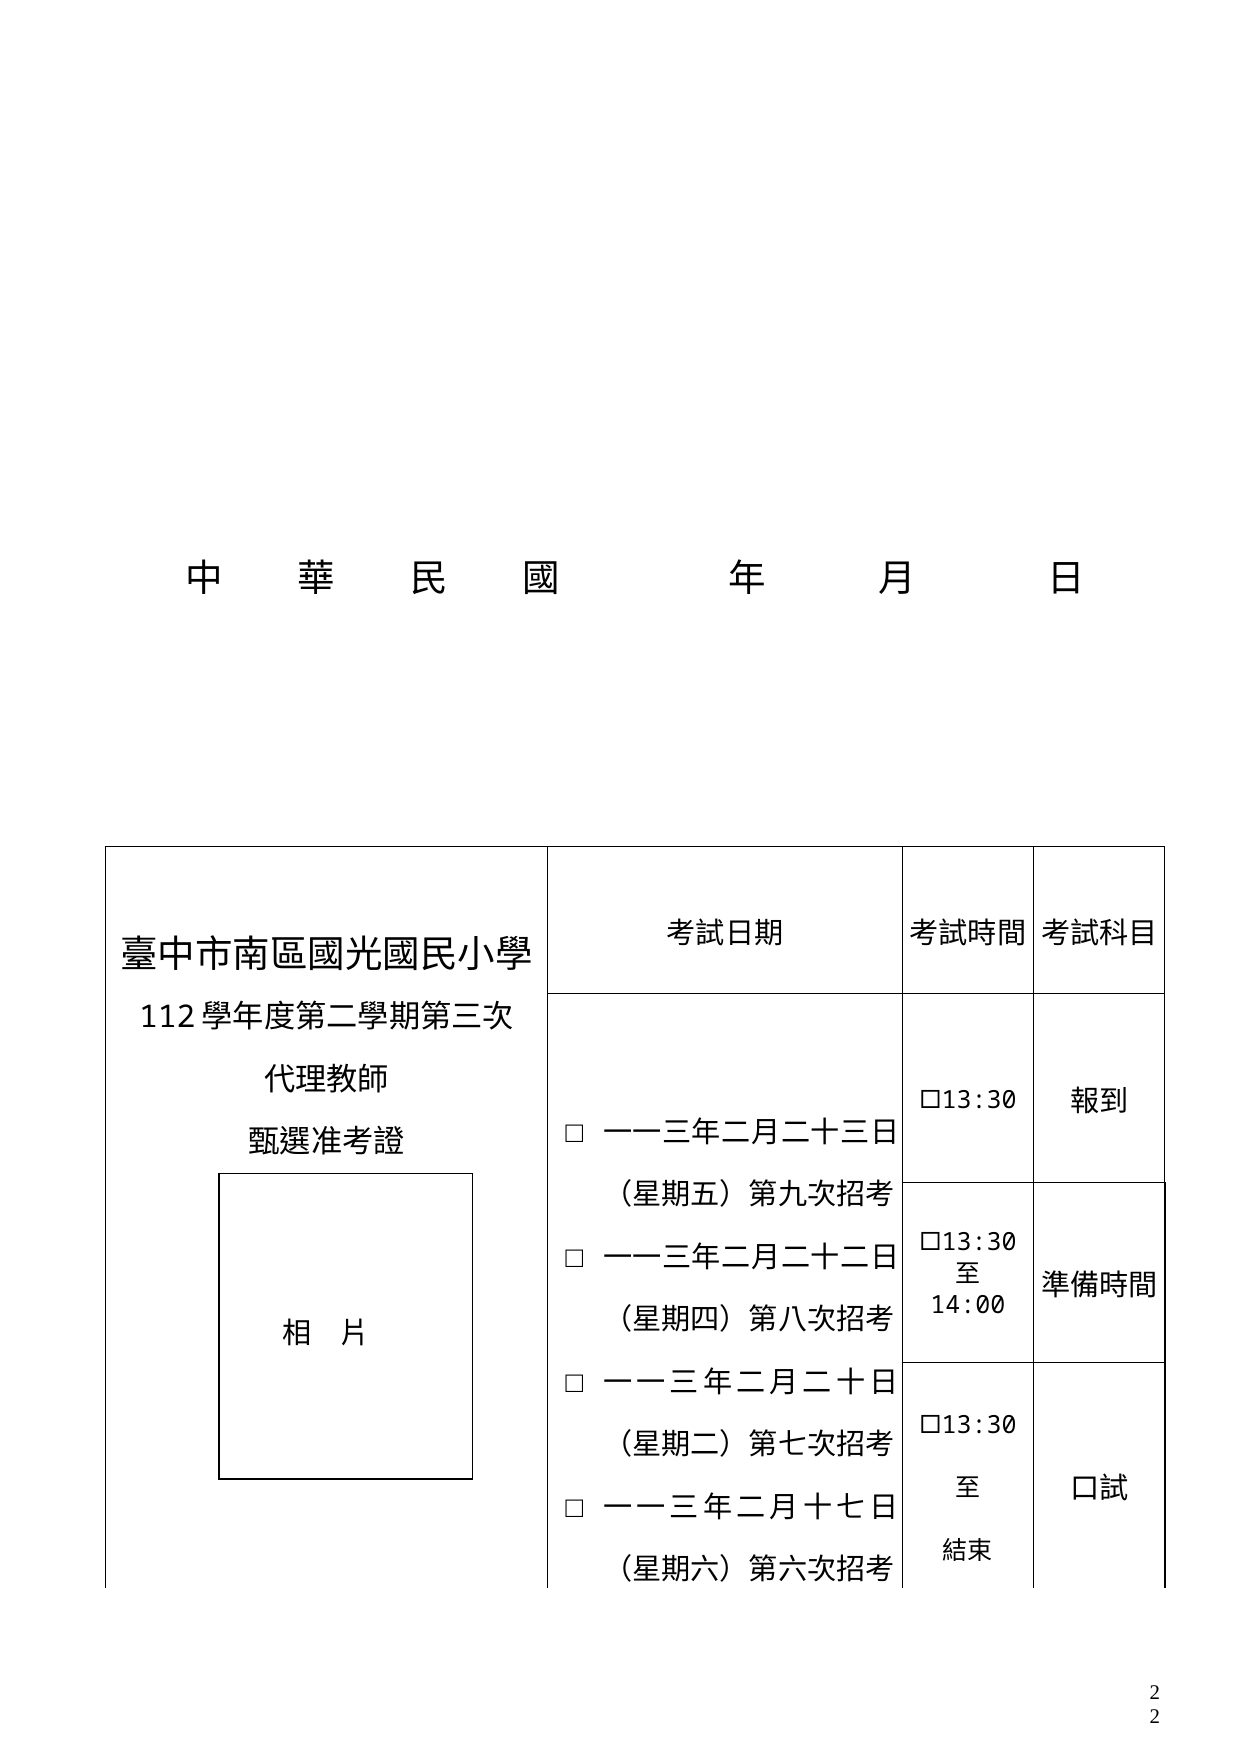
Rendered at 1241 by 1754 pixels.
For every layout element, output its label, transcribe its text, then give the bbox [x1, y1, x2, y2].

table_cell 報到 [1034, 994, 1164, 1182]
table_header 考試日期 [548, 847, 902, 993]
table_header 臺中市南區國光國民小學 112學年度第二學期第三次 代理教師 甄選准考證 甄選類別： 藝術專長科任 姓名： [106, 847, 547, 1588]
table_cell 13:30 [903, 994, 1033, 1182]
table_cell 一一三年二月二十三日（星期五）第九次招考 一一三年二月二十二日（星期四）第八次招考 一一三年二月二十日（星期二）第七次招考 一一三年二月十七日（星期六）第六次招考 一一三年二月十六日（星期五）第五次招考 一一三年二月十五日（星期四）第四次招考 一一三年二月七日（星期三）第三次招考 一一三年二月六日（星期二）第二次招考 一一三年二月五日（星期一）第一次招考 [548, 994, 902, 1588]
table_header 考試科目 [1034, 847, 1164, 993]
table_cell 口試 [1034, 1363, 1164, 1588]
table_cell 準備時間 [1034, 1183, 1164, 1362]
table_cell 13:30 至 14:00 [903, 1183, 1033, 1362]
table_header 考試時間 [903, 847, 1033, 993]
table_cell 13:30 至 結束 [903, 1363, 1033, 1588]
text 中 華 民 國 年 月 日 [118, 534, 1152, 596]
